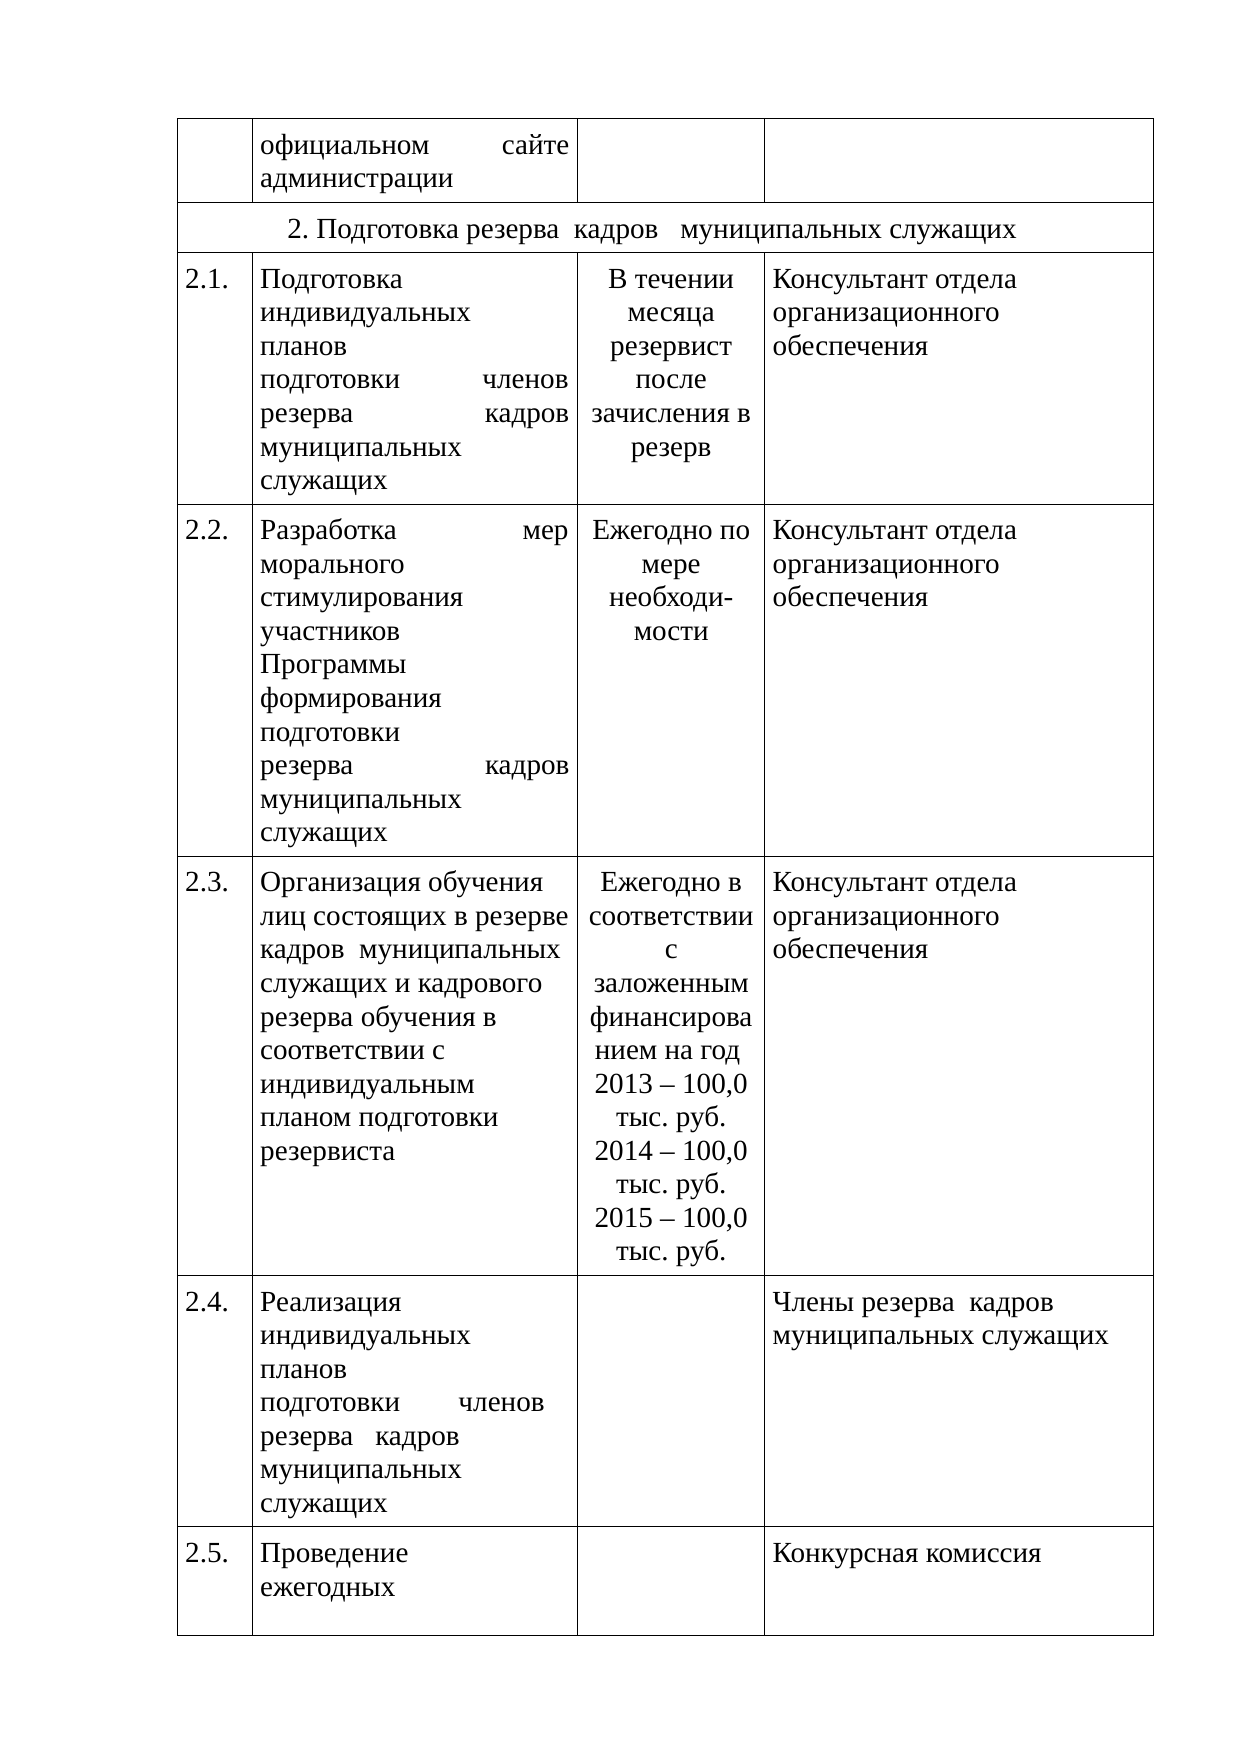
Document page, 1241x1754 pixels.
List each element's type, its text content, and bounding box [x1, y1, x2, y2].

table_cell Организация обучения лиц состоящих в резерве кадров муниципальных служащих и кадрового резерва обучения в соответствии с индивидуальным планом подготовки резервиста [253, 857, 577, 1275]
table_cell Реализация индивидуальных планов подготовки членов резерва кадров муниципальных служащих [253, 1276, 577, 1526]
table_cell официальном сайте администрации [253, 119, 577, 202]
table_cell 2.3. [178, 857, 252, 1275]
table_cell [765, 119, 1153, 202]
table_cell 2.1. [178, 253, 252, 503]
table_cell [578, 1527, 764, 1635]
table_cell Ежегодно по мере необходи-мости [578, 505, 764, 856]
table_cell Разработка мер морального стимулирования участников Программы формирования подготовки резерва кадров муниципальных служащих [253, 505, 577, 856]
table_cell Ежегодно в соответствии с заложенным финансированием на год 2013 – 100,0 тыс. руб. 2014 – 100,0 тыс. руб. 2015 – 100,0 тыс. руб. [578, 857, 764, 1275]
table_cell 2.4. [178, 1276, 252, 1526]
table_cell Члены резерва кадров муниципальных служащих [765, 1276, 1153, 1526]
table_cell Консультант отдела организационного обеспечения [765, 505, 1153, 856]
table_cell Консультант отдела организационного обеспечения [765, 253, 1153, 503]
table_cell 2.2. [178, 505, 252, 856]
table_cell В течении месяца резервист после зачисления в резерв [578, 253, 764, 503]
table_cell Консультант отдела организационного обеспечения [765, 857, 1153, 1275]
table_cell 2. Подготовка резерва кадров муниципальных служащих [178, 203, 1153, 252]
table_cell [578, 119, 764, 202]
table_cell Проведение ежегодных [253, 1527, 577, 1635]
table_cell Конкурсная комиссия [765, 1527, 1153, 1635]
table_cell [178, 119, 252, 202]
table_cell [578, 1276, 764, 1526]
table_cell Подготовка индивидуальных планов подготовки членов резерва кадров муниципальных служащих [253, 253, 577, 503]
table_cell 2.5. [178, 1527, 252, 1635]
